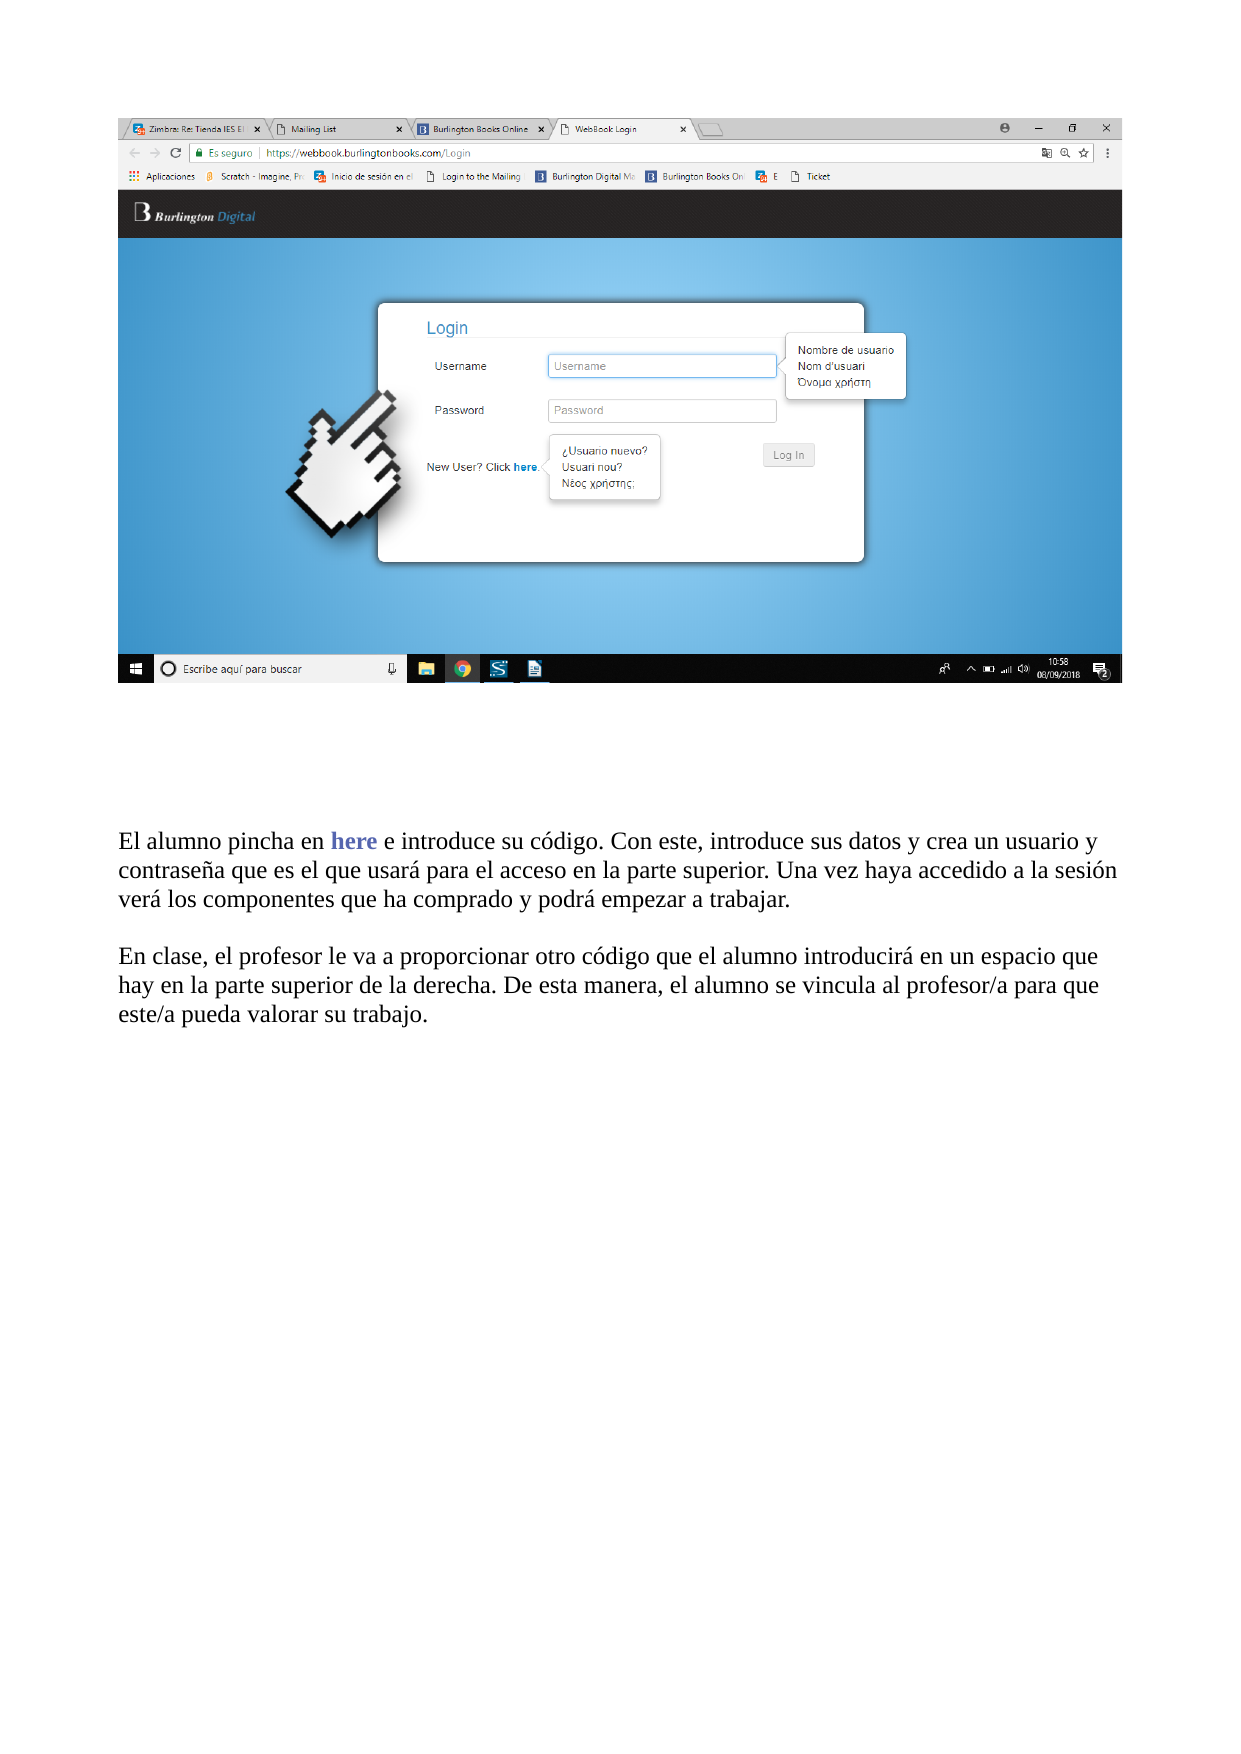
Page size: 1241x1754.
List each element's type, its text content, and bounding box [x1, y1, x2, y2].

picture [118, 118, 1123, 683]
text En clase, el profesor le va a proporcionar otro código que el alumno introducirá en un espacio que hay en la parte superior de la derecha. De esta manera, el alumno se vincula al profesor/a para que este/a pueda valorar su trabajo. [118, 941, 1122, 1027]
text El alumno pincha en here e introduce su código. Con este, introduce sus datos y crea un usuario y contraseña que es el que usará para el acceso en la parte superior. Una vez haya accedido a la sesión verá los componentes que ha comprado y podrá empezar a trabajar. [118, 826, 1122, 912]
